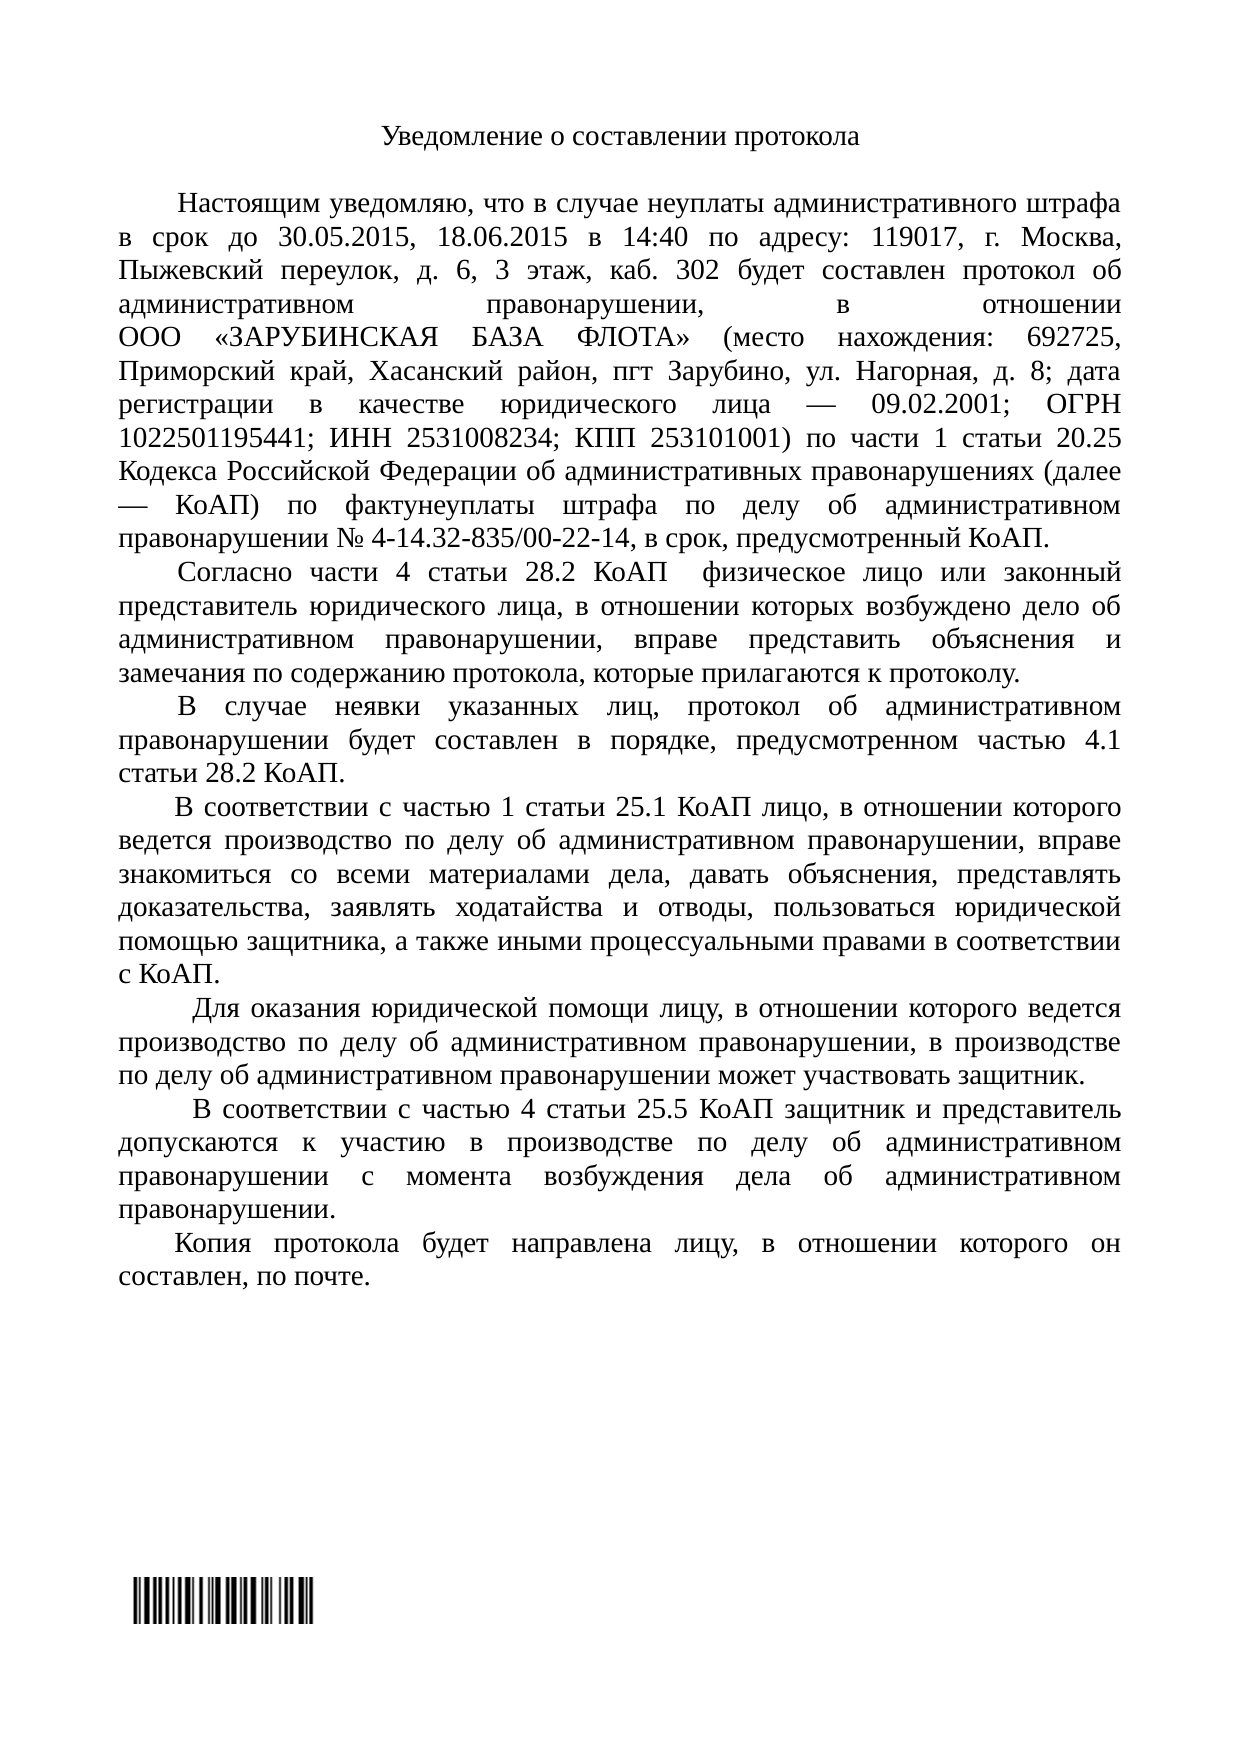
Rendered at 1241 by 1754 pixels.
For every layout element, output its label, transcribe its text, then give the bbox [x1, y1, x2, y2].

text В соответствии с частью 4 статьи 25.5 КоАП защитник и представитель допускаются к участию в производстве по делу об административном правонарушении с момента возбуждения дела об административном правонарушении. [118, 1091, 1122, 1225]
text В случае неявки указанных лиц, протокол об административном правонарушении будет составлен в порядке, предусмотренном частью 4.1 статьи 28.2 КоАП. [118, 688, 1122, 789]
text В соответствии с частью 1 статьи 25.1 КоАП лицо, в отношении которого ведется производство по делу об административном правонарушении, вправе знакомиться со всеми материалами дела, давать объяснения, представлять доказательства, заявлять ходатайства и отводы, пользоваться юридической помощью защитника, а также иными процессуальными правами в соответствии с КоАП. [118, 789, 1122, 990]
picture [118, 1577, 331, 1624]
text Копия протокола будет направлена лицу, в отношении которого он составлен, по почте. [118, 1225, 1122, 1292]
text Согласно части 4 статьи 28.2 КоАП физическое лицо или законный представитель юридического лица, в отношении которых возбуждено дело об административном правонарушении, вправе представить объяснения и замечания по содержанию протокола, которые прилагаются к протоколу. [118, 554, 1122, 688]
text Для оказания юридической помощи лицу, в отношении которого ведется производство по делу об административном правонарушении, в производстве по делу об административном правонарушении может участвовать защитник. [118, 990, 1122, 1091]
text Настоящим уведомляю, что в случае неуплаты административного штрафа в срок до 30.05.2015, 18.06.2015 в 14:40 по адресу: 119017, г. Москва, Пыжевский переулок, д. 6, 3 этаж, каб. 302 будет составлен протокол об административном правонарушении, в отношении ООО «ЗАРУБИНСКАЯ БАЗА ФЛОТА» (место нахождения: 692725, Приморский край, Хасанский район, пгт Зарубино, ул. Нагорная, д. 8; дата регистрации в качестве юридического лица — 09.02.2001; ОГРН 1022501195441; ИНН 2531008234; КПП 253101001) по части 1 статьи 20.25 Кодекса Российской Федерации об административных правонарушениях (далее — КоАП) по фактунеуплаты штрафа по делу об административном правонарушении № 4-14.32-835/00-22-14, в срок, предусмотренный КоАП. [118, 185, 1122, 554]
text Уведомление о составлении протокола [118, 118, 1122, 152]
